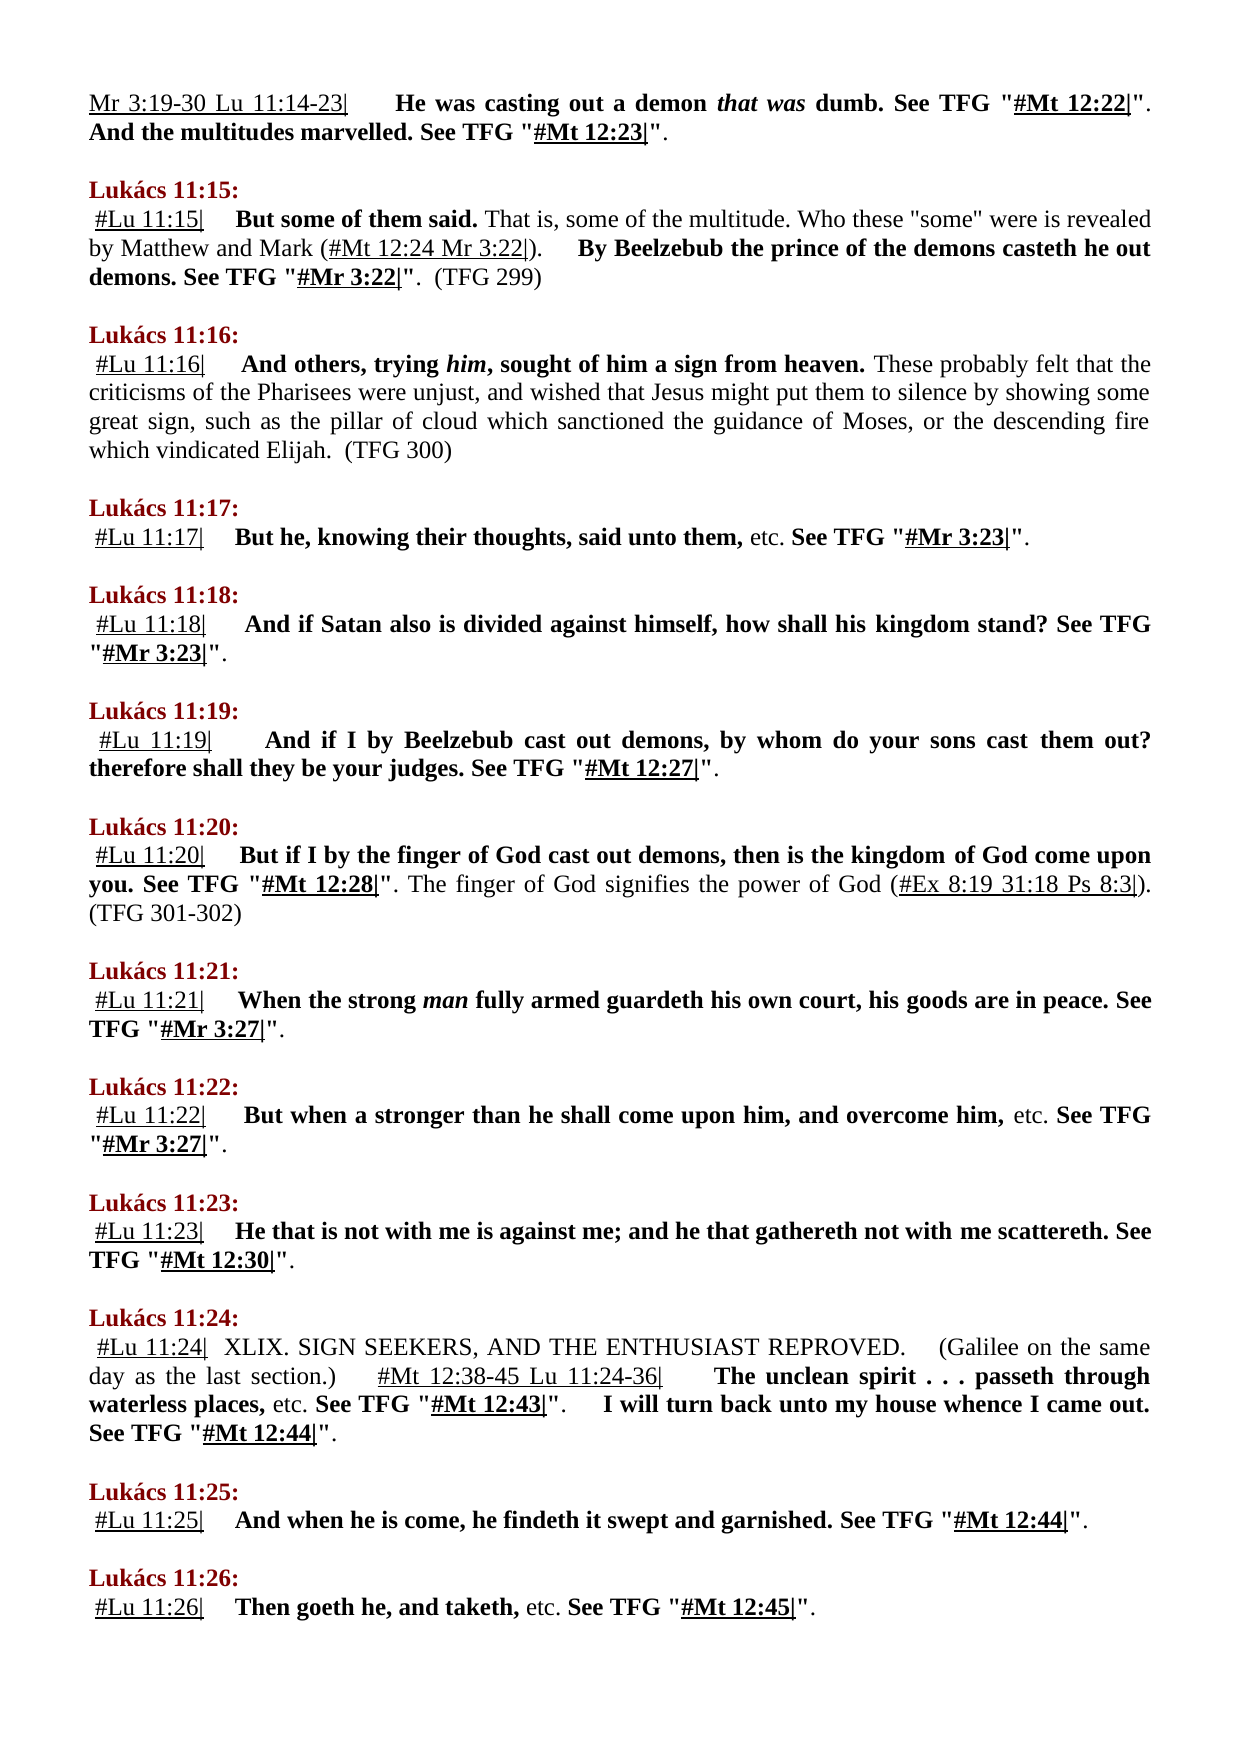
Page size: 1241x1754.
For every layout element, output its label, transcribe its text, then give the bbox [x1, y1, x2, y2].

text Lukács 11:22: [88, 1072, 1152, 1101]
text #Lu 11:26| Then goeth he, and taketh, etc. See TFG "#Mt 12:45|". [88, 1592, 1152, 1621]
text Lukács 11:25: [88, 1477, 1152, 1505]
text #Lu 11:18| And if Satan also is divided against himself, how shall his kingdom stand? See TFG "#Mr 3:23|". [88, 609, 1152, 666]
text Lukács 11:24: [88, 1303, 1152, 1332]
text #Lu 11:20| But if I by the finger of God cast out demons, then is the kingdom of God come upon you. See TFG "#Mt 12:28|". The finger of God signifies the power of God (#Ex 8:19 31:18 Ps 8:3|). (TFG 301-302) [88, 840, 1152, 927]
text #Lu 11:25| And when he is come, he findeth it swept and garnished. See TFG "#Mt 12:44|". [88, 1505, 1152, 1534]
text #Lu 11:23| He that is not with me is against me; and he that gathereth not with me scattereth. See TFG "#Mt 12:30|". [88, 1216, 1152, 1274]
text #Lu 11:24| XLIX. SIGN SEEKERS, AND THE ENTHUSIAST REPROVED. (Galilee on the same day as the last section.) #Mt 12:38-45 Lu 11:24-36| The unclean spirit . . . passeth through waterless places, etc. See TFG "#Mt 12:43|". I will turn back unto my house whence I came out. See TFG "#Mt 12:44|". [88, 1332, 1152, 1447]
text Lukács 11:21: [88, 956, 1152, 985]
text Lukács 11:23: [88, 1188, 1152, 1216]
text #Lu 11:16| And others, trying him, sought of him a sign from heaven. These probably felt that the criticisms of the Pharisees were unjust, and wished that Jesus might put them to silence by showing some great sign, such as the pillar of cloud which sanctioned the guidance of Moses, or the descending fire which vindicated Elijah. (TFG 300) [88, 349, 1152, 464]
text Lukács 11:16: [88, 320, 1152, 349]
text #Lu 11:17| But he, knowing their thoughts, said unto them, etc. See TFG "#Mr 3:23|". [88, 522, 1152, 551]
text #Lu 11:21| When the strong man fully armed guardeth his own court, his goods are in peace. See TFG "#Mr 3:27|". [88, 985, 1152, 1042]
text Lukács 11:17: [88, 493, 1152, 522]
text Lukács 11:15: [88, 176, 1152, 204]
text Lukács 11:26: [88, 1563, 1152, 1592]
text Mr 3:19-30 Lu 11:14-23| He was casting out a demon that was dumb. See TFG "#Mt 12:22|". And the multitudes marvelled. See TFG "#Mt 12:23|". [88, 88, 1152, 146]
text Lukács 11:20: [88, 812, 1152, 840]
text #Lu 11:19| And if I by Beelzebub cast out demons, by whom do your sons cast them out? therefore shall they be your judges. See TFG "#Mt 12:27|". [88, 725, 1152, 782]
text #Lu 11:22| But when a stronger than he shall come upon him, and overcome him, etc. See TFG "#Mr 3:27|". [88, 1101, 1152, 1158]
text Lukács 11:19: [88, 696, 1152, 725]
text Lukács 11:18: [88, 580, 1152, 609]
text #Lu 11:15| But some of them said. That is, some of the multitude. Who these "some" were is revealed by Matthew and Mark (#Mt 12:24 Mr 3:22|). By Beelzebub the prince of the demons casteth he out demons. See TFG "#Mr 3:22|". (TFG 299) [88, 204, 1152, 291]
